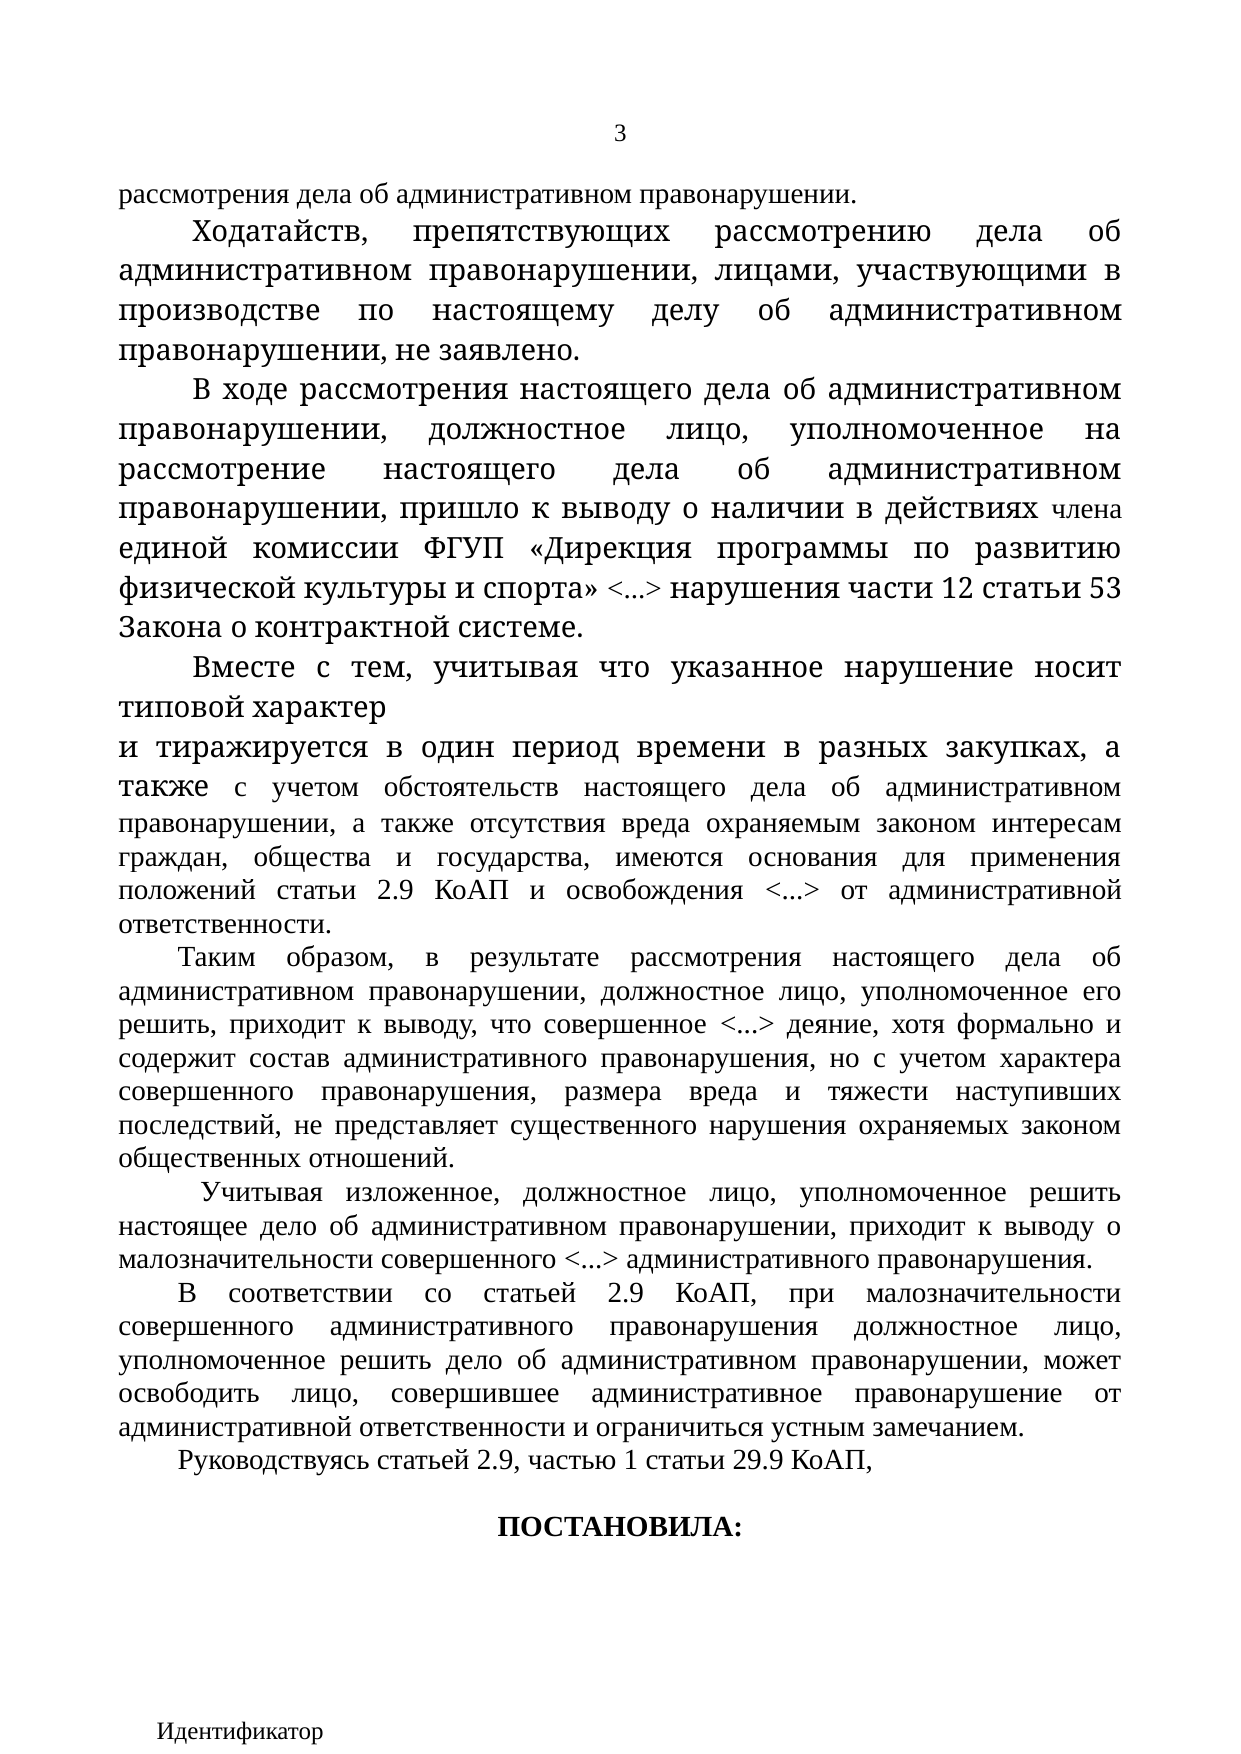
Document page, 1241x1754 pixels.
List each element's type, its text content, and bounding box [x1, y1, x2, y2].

text ПОСТАНОВИЛА: [118, 1509, 1122, 1543]
text и тиражируется в один период времени в разных закупках, а также с учетом обстоятельств настоящего дела об административном правонарушении, а также отсутствия вреда охраняемым законом интересам граждан, общества и государства, имеются основания для применения положений статьи 2.9 КоАП и освобождения <...> от административной ответственности. [118, 726, 1122, 939]
text рассмотрения дела об административном правонарушении. [118, 176, 1122, 210]
text Учитывая изложенное, должностное лицо, уполномоченное решить настоящее дело об административном правонарушении, приходит к выводу о малозначительности совершенного <...> административного правонарушения. [118, 1174, 1122, 1275]
text Таким образом, в результате рассмотрения настоящего дела об административном правонарушении, должностное лицо, уполномоченное его решить, приходит к выводу, что совершенное <...> деяние, хотя формально и содержит состав административного правонарушения, но с учетом характера совершенного правонарушения, размера вреда и тяжести наступивших последствий, не представляет существенного нарушения охраняемых законом общественных отношений. [118, 939, 1122, 1174]
text Ходатайств, препятствующих рассмотрению дела об административном правонарушении, лицами, участвующими в производстве по настоящему делу об административном правонарушении, не заявлено. [118, 210, 1122, 369]
text В ходе рассмотрения настоящего дела об административном правонарушении, должностное лицо, уполномоченное на рассмотрение настоящего дела об административном правонарушении, пришло к выводу о наличии в действиях члена единой комиссии ФГУП «Дирекция программы по развитию физической культуры и спорта» <...> нарушения части 12 статьи 53 Закона о контрактной системе. [118, 369, 1122, 646]
text Вместе с тем, учитывая что указанное нарушение носит типовой характер [118, 646, 1122, 726]
text Руководствуясь статьей 2.9, частью 1 статьи 29.9 КоАП, [118, 1442, 1122, 1476]
text В соответствии со статьей 2.9 КоАП, при малозначительности совершенного административного правонарушения должностное лицо, уполномоченное решить дело об административном правонарушении, может освободить лицо, совершившее административное правонарушение от административной ответственности и ограничиться устным замечанием. [118, 1275, 1122, 1442]
